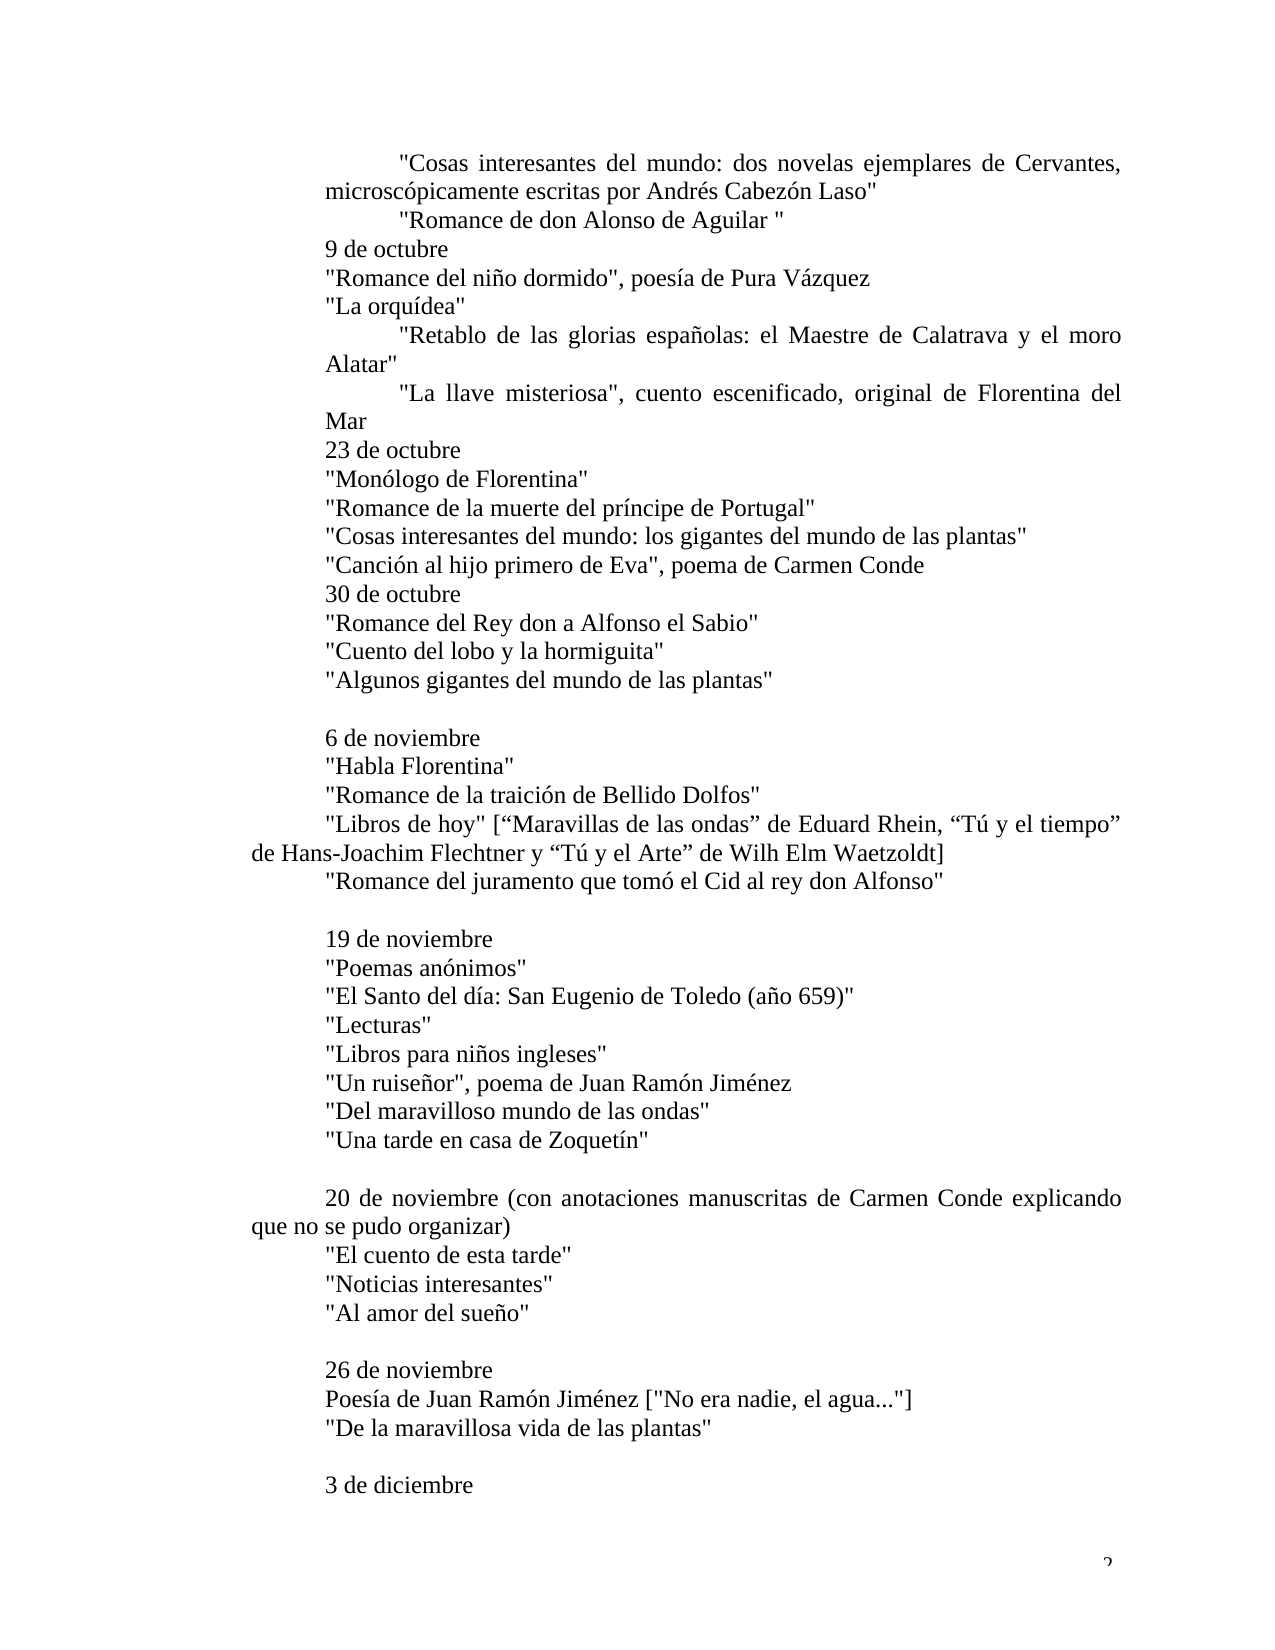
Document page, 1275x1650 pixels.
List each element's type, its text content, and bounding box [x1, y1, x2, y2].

text "Romance de la muerte del príncipe de Portugal" [251, 493, 1122, 521]
text "Algunos gigantes del mundo de las plantas" [251, 665, 1122, 694]
text "Romance de don Alonso de Aguilar " [325, 205, 1122, 234]
text 6 de noviembre [251, 723, 1122, 751]
text 9 de octubre [251, 234, 1122, 263]
text "Habla Florentina" [251, 751, 1122, 780]
text "Monólogo de Florentina" [251, 464, 1122, 493]
text 26 de noviembre [251, 1355, 1122, 1384]
text "Cuento del lobo y la hormiguita" [251, 636, 1122, 665]
text "Del maravilloso mundo de las ondas" [251, 1096, 1122, 1125]
text Poesía de Juan Ramón Jiménez ["No era nadie, el agua..."] [251, 1384, 1122, 1413]
text "La orquídea" [251, 291, 1122, 320]
text "El cuento de esta tarde" [251, 1240, 1122, 1269]
text "El Santo del día: San Eugenio de Toledo (año 659)" [251, 981, 1122, 1010]
text "Canción al hijo primero de Eva", poema de Carmen Conde [251, 550, 1122, 579]
text "Romance de la traición de Bellido Dolfos" [251, 780, 1122, 809]
text "Cosas interesantes del mundo: dos novelas ejemplares de Cervantes, microscópicamente escritas por Andrés Cabezón Laso" [325, 148, 1122, 205]
text "Libros de hoy" [“Maravillas de las ondas” de Eduard Rhein, “Tú y el tiempo” de Hans-Joachim Flechtner y “Tú y el Arte” de Wilh Elm Waetzoldt] [251, 809, 1122, 866]
text "Romance del Rey don a Alfonso el Sabio" [251, 608, 1122, 636]
text 3 de diciembre [251, 1470, 1122, 1499]
text 19 de noviembre [251, 924, 1122, 953]
text "Cosas interesantes del mundo: los gigantes del mundo de las plantas" [251, 521, 1122, 550]
text "La llave misteriosa", cuento escenificado, original de Florentina del Mar [325, 378, 1122, 435]
text "De la maravillosa vida de las plantas" [251, 1413, 1122, 1441]
text "Al amor del sueño" [251, 1298, 1122, 1326]
text "Romance del juramento que tomó el Cid al rey don Alfonso" [251, 866, 1122, 895]
text "Retablo de las glorias españolas: el Maestre de Calatrava y el moro Alatar" [325, 320, 1122, 378]
text 20 de noviembre (con anotaciones manuscritas de Carmen Conde explicando que no se pudo organizar) [251, 1183, 1122, 1240]
text "Noticias interesantes" [251, 1269, 1122, 1298]
text "Una tarde en casa de Zoquetín" [251, 1125, 1122, 1154]
text 23 de octubre [251, 435, 1122, 464]
text "Lecturas" [251, 1010, 1122, 1039]
text "Un ruiseñor", poema de Juan Ramón Jiménez [251, 1068, 1122, 1096]
text 30 de octubre [251, 579, 1122, 608]
text "Romance del niño dormido", poesía de Pura Vázquez [251, 263, 1122, 291]
text "Poemas anónimos" [251, 953, 1122, 981]
text "Libros para niños ingleses" [251, 1039, 1122, 1068]
